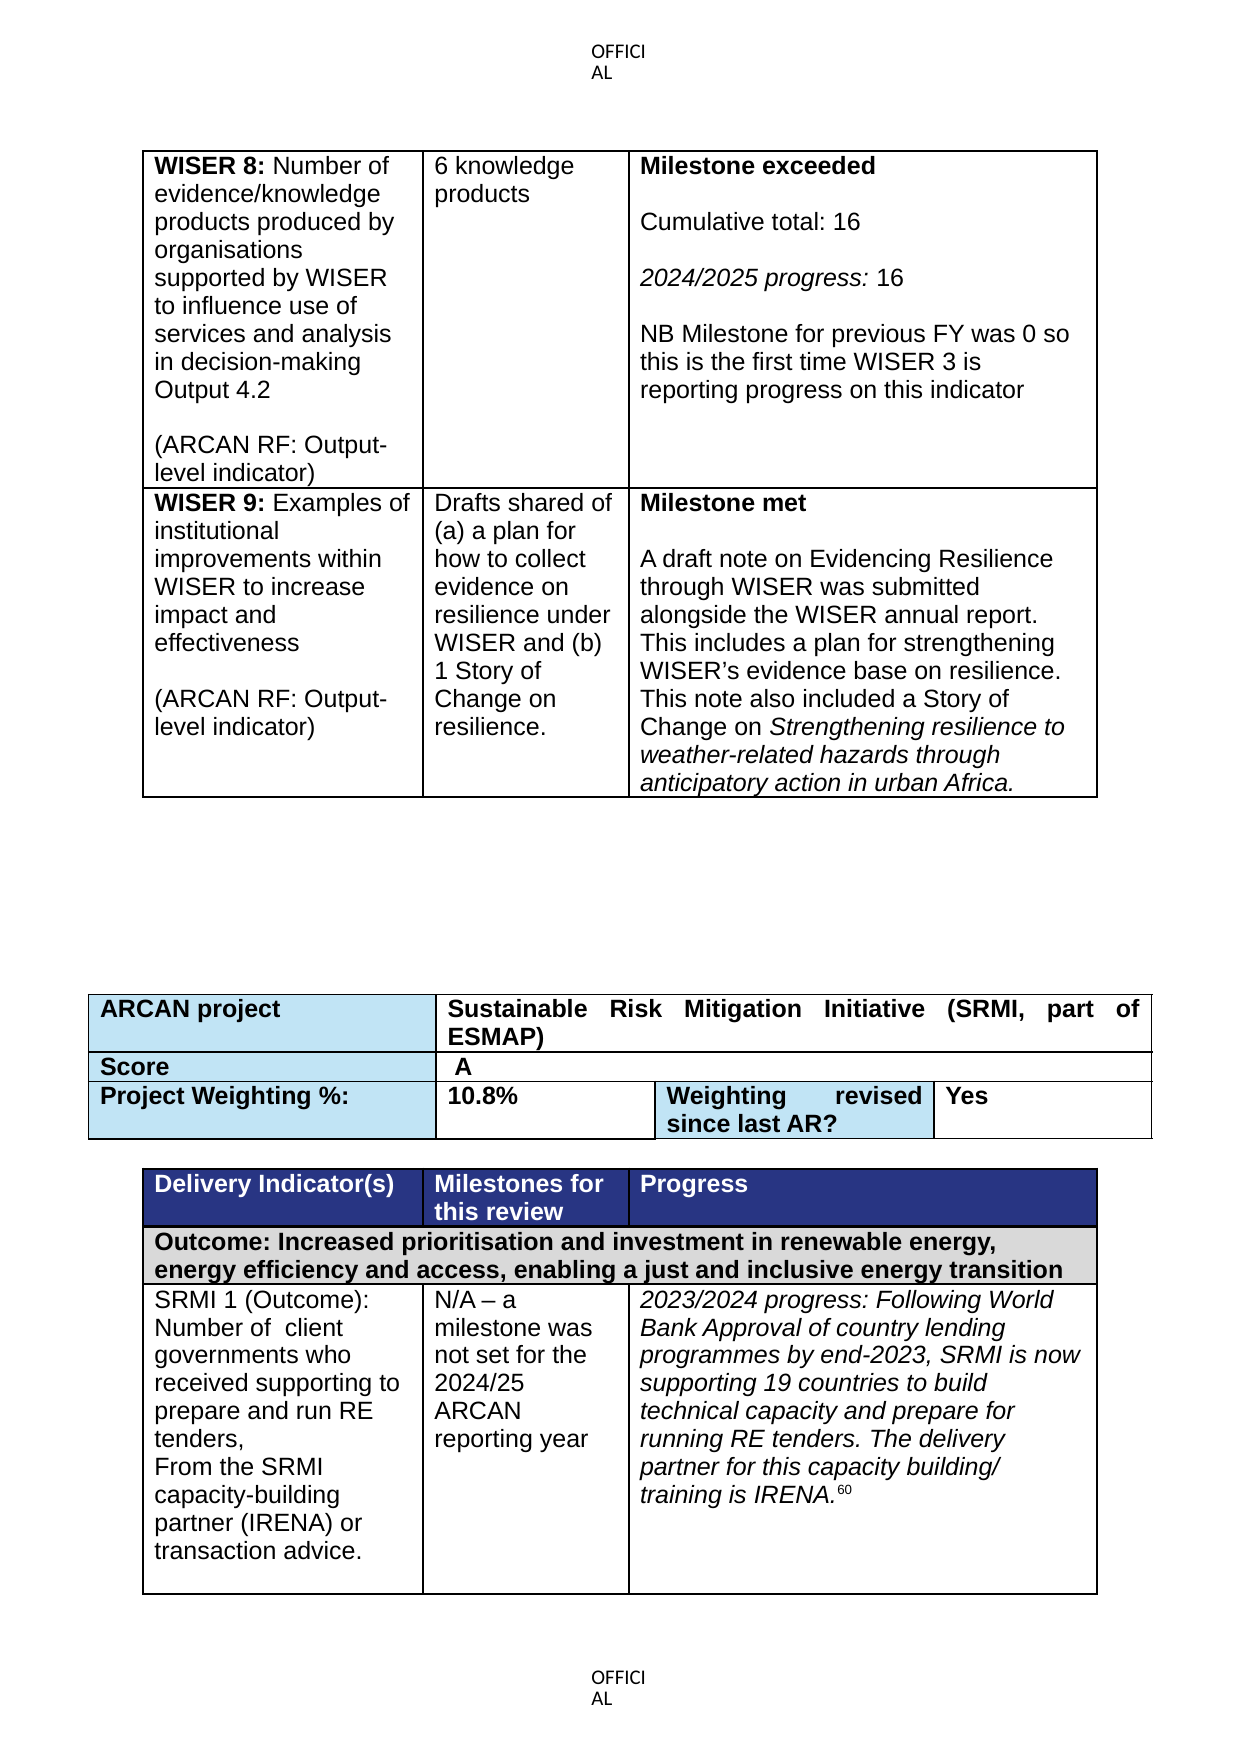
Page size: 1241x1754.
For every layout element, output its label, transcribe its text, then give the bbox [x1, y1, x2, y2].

table_cell 10.8% [437, 1082, 654, 1138]
table_header Delivery Indicator(s) [144, 1170, 422, 1225]
table_cell SRMI 1 (Outcome): Number of client governments who received supporting to prepare and run RE tenders, From the SRMI capacity-building partner (IRENA) or transaction advice. [144, 1285, 422, 1592]
table_header Milestones for this review [424, 1170, 628, 1225]
table_cell WISER 8: Number of evidence/knowledge products produced by organisations supported by WISER to influence use of services and analysis in decision-making Output 4.2 (ARCAN RF: Output-level indicator) [144, 152, 422, 487]
table_cell N/A – a milestone was not set for the 2024/25 ARCAN reporting year [424, 1285, 628, 1592]
table_cell 2023/2024 progress: Following World Bank Approval of country lending programmes by end-2023, SRMI is now supporting 19 countries to build technical capacity and prepare for running RE tenders. The delivery partner for this capacity building/ training is IRENA. [630, 1285, 1096, 1592]
table_cell Project Weighting %: [89, 1082, 435, 1138]
table_cell WISER 9: Examples of institutional improvements within WISER to increase impact and effectiveness (ARCAN RF: Output-level indicator) [144, 489, 422, 796]
table_cell Milestone met A draft note on Evidencing Resilience through WISER was submitted alongside the WISER annual report. This includes a plan for strengthening WISER’s evidence base on resilience. This note also included a Story of Change on Strengthening resilience to weather-related hazards through anticipatory action in urban Africa. [630, 489, 1096, 796]
table_header Sustainable Risk Mitigation Initiative (SRMI, part of ESMAP) [437, 995, 1151, 1051]
table_cell Yes [935, 1082, 1151, 1138]
table_cell Milestone exceeded Cumulative total: 16 2024/2025 progress: 16 NB Milestone for previous FY was 0 so this is the first time WISER 3 is reporting progress on this indicator [630, 152, 1096, 487]
table_cell Score [89, 1053, 435, 1081]
table_header Progress [630, 1170, 1096, 1225]
table_header ARCAN project [89, 995, 435, 1051]
table_cell Drafts shared of (a) a plan for how to collect evidence on resilience under WISER and (b) 1 Story of Change on resilience. [424, 489, 628, 796]
table_cell A [437, 1053, 1151, 1081]
table_cell 6 knowledge products [424, 152, 628, 487]
table_cell Outcome: Increased prioritisation and investment in renewable energy, energy efficiency and access, enabling a just and inclusive energy transition [144, 1228, 1096, 1283]
table_cell Weighting revised since last AR? [656, 1082, 933, 1138]
